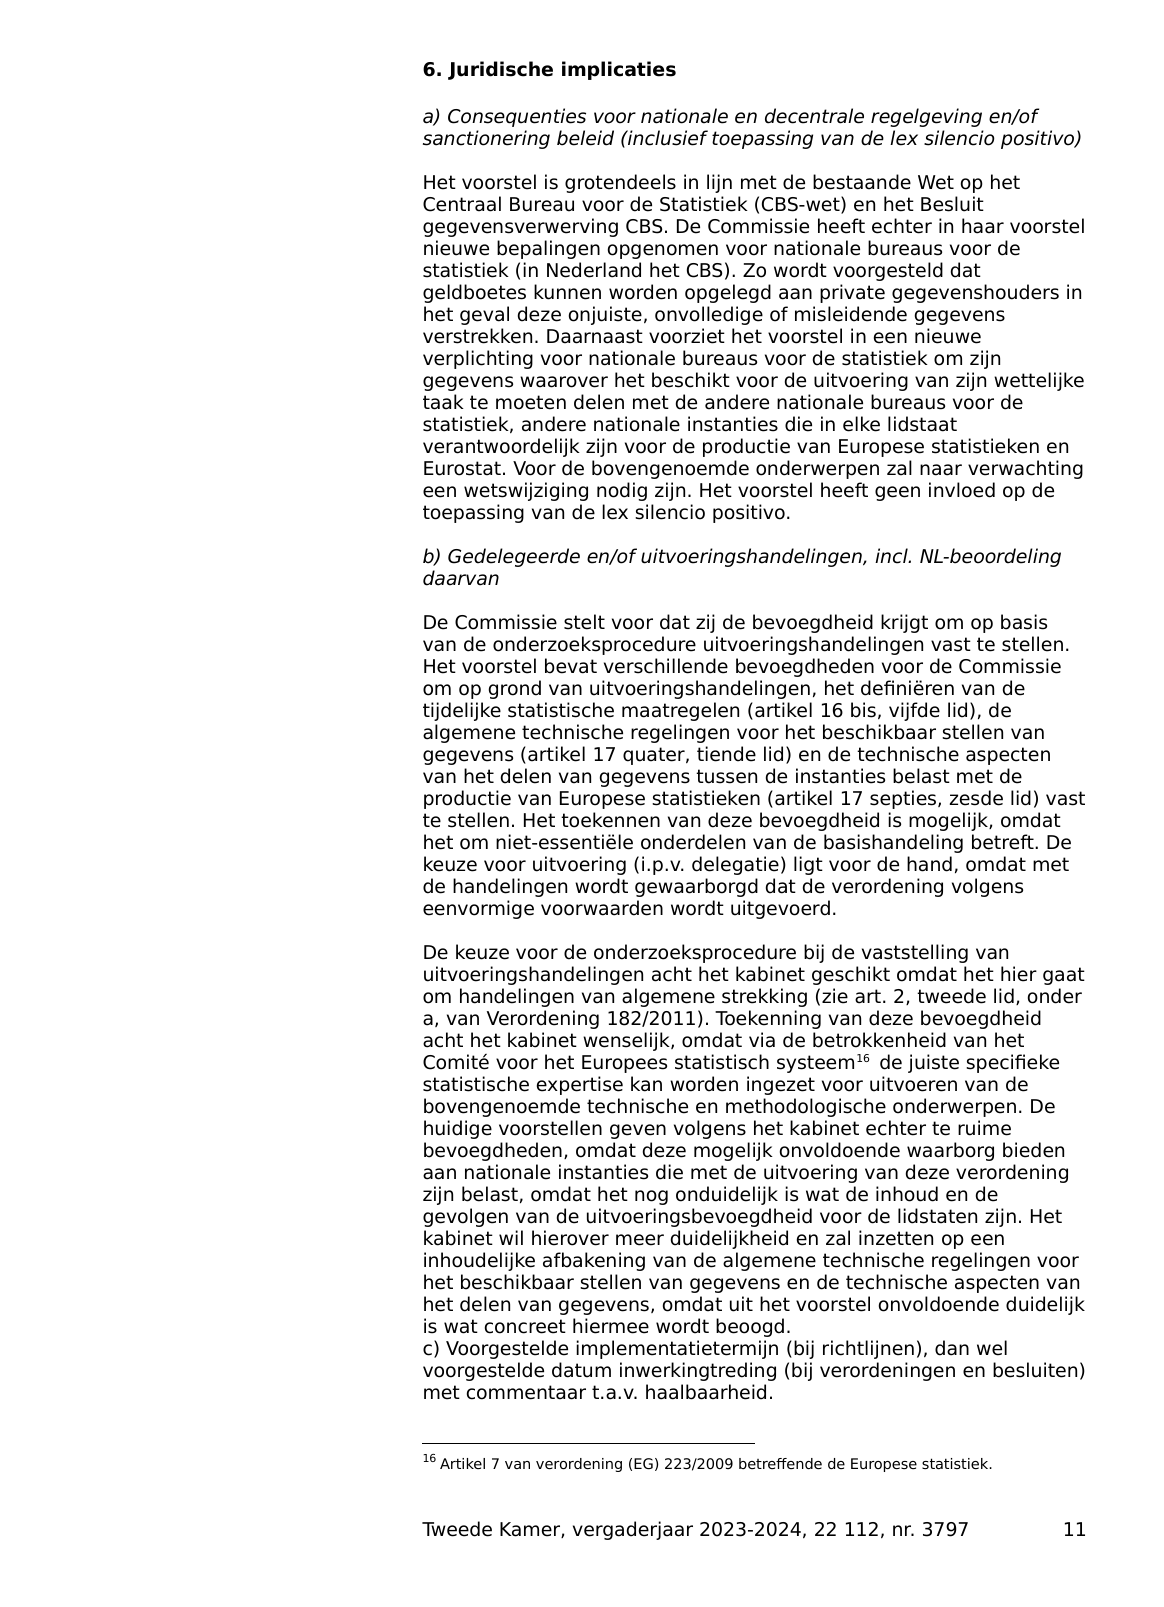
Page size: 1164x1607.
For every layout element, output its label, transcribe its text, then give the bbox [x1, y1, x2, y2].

text De keuze voor de onderzoeksprocedure bij de vaststelling van uitvoeringshandelingen acht het kabinet geschikt omdat het hier gaat om handelingen van algemene strekking (zie art. 2, tweede lid, onder a, van Verordening 182/2011). Toekenning van deze bevoegdheid acht het kabinet wenselijk, omdat via de betrokkenheid van het Comité voor het Europees statistisch systeem de juiste specifieke statistische expertise kan worden ingezet voor uitvoeren van de bovengenoemde technische en methodologische onderwerpen. De huidige voorstellen geven volgens het kabinet echter te ruime bevoegdheden, omdat deze mogelijk onvoldoende waarborg bieden aan nationale instanties die met de uitvoering van deze verordening zijn belast, omdat het nog onduidelijk is wat de inhoud en de gevolgen van de uitvoeringsbevoegdheid voor de lidstaten zijn. Het kabinet wil hierover meer duidelijkheid en zal inzetten op een inhoudelijke afbakening van de algemene technische regelingen voor het beschikbaar stellen van gegevens en de technische aspecten van het delen van gegevens, omdat uit het voorstel onvoldoende duidelijk is wat concreet hiermee wordt beoogd. [422, 942, 1087, 1338]
text De Commissie stelt voor dat zij de bevoegdheid krijgt om op basis van de onderzoeksprocedure uitvoeringshandelingen vast te stellen. Het voorstel bevat verschillende bevoegdheden voor de Commissie om op grond van uitvoeringshandelingen, het definiëren van de tijdelijke statistische maatregelen (artikel 16 bis, vijfde lid), de algemene technische regelingen voor het beschikbaar stellen van gegevens (artikel 17 quater, tiende lid) en de technische aspecten van het delen van gegevens tussen de instanties belast met de productie van Europese statistieken (artikel 17 septies, zesde lid) vast te stellen. Het toekennen van deze bevoegdheid is mogelijk, omdat het om niet-essentiële onderdelen van de basishandeling betreft. De keuze voor uitvoering (i.p.v. delegatie) ligt voor de hand, omdat met de handelingen wordt gewaarborgd dat de verordening volgens eenvormige voorwaarden wordt uitgevoerd. [422, 612, 1087, 920]
text Artikel 7 van verordening (EG) 223/2009 betreffende de Europese statistiek. [422, 1452, 1087, 1474]
subtitle a) Consequenties voor nationale en decentrale regelgeving en/of sanctionering beleid (inclusief toepassing van de lex silencio positivo) [422, 106, 1087, 150]
subtitle 6. Juridische implicaties [422, 59, 1087, 81]
subtitle b) Gedelegeerde en/of uitvoeringshandelingen, incl. NL-beoordeling daarvan [422, 546, 1087, 590]
text c) Voorgestelde implementatietermijn (bij richtlijnen), dan wel voorgestelde datum inwerkingtreding (bij verordeningen en besluiten) met commentaar t.a.v. haalbaarheid. [422, 1338, 1087, 1404]
text Het voorstel is grotendeels in lijn met de bestaande Wet op het Centraal Bureau voor de Statistiek (CBS-wet) en het Besluit gegevensverwerving CBS. De Commissie heeft echter in haar voorstel nieuwe bepalingen opgenomen voor nationale bureaus voor de statistiek (in Nederland het CBS). Zo wordt voorgesteld dat geldboetes kunnen worden opgelegd aan private gegevenshouders in het geval deze onjuiste, onvolledige of misleidende gegevens verstrekken. Daarnaast voorziet het voorstel in een nieuwe verplichting voor nationale bureaus voor de statistiek om zijn gegevens waarover het beschikt voor de uitvoering van zijn wettelijke taak te moeten delen met de andere nationale bureaus voor de statistiek, andere nationale instanties die in elke lidstaat verantwoordelijk zijn voor de productie van Europese statistieken en Eurostat. Voor de bovengenoemde onderwerpen zal naar verwachting een wetswijziging nodig zijn. Het voorstel heeft geen invloed op de toepassing van de lex silencio positivo. [422, 172, 1087, 524]
